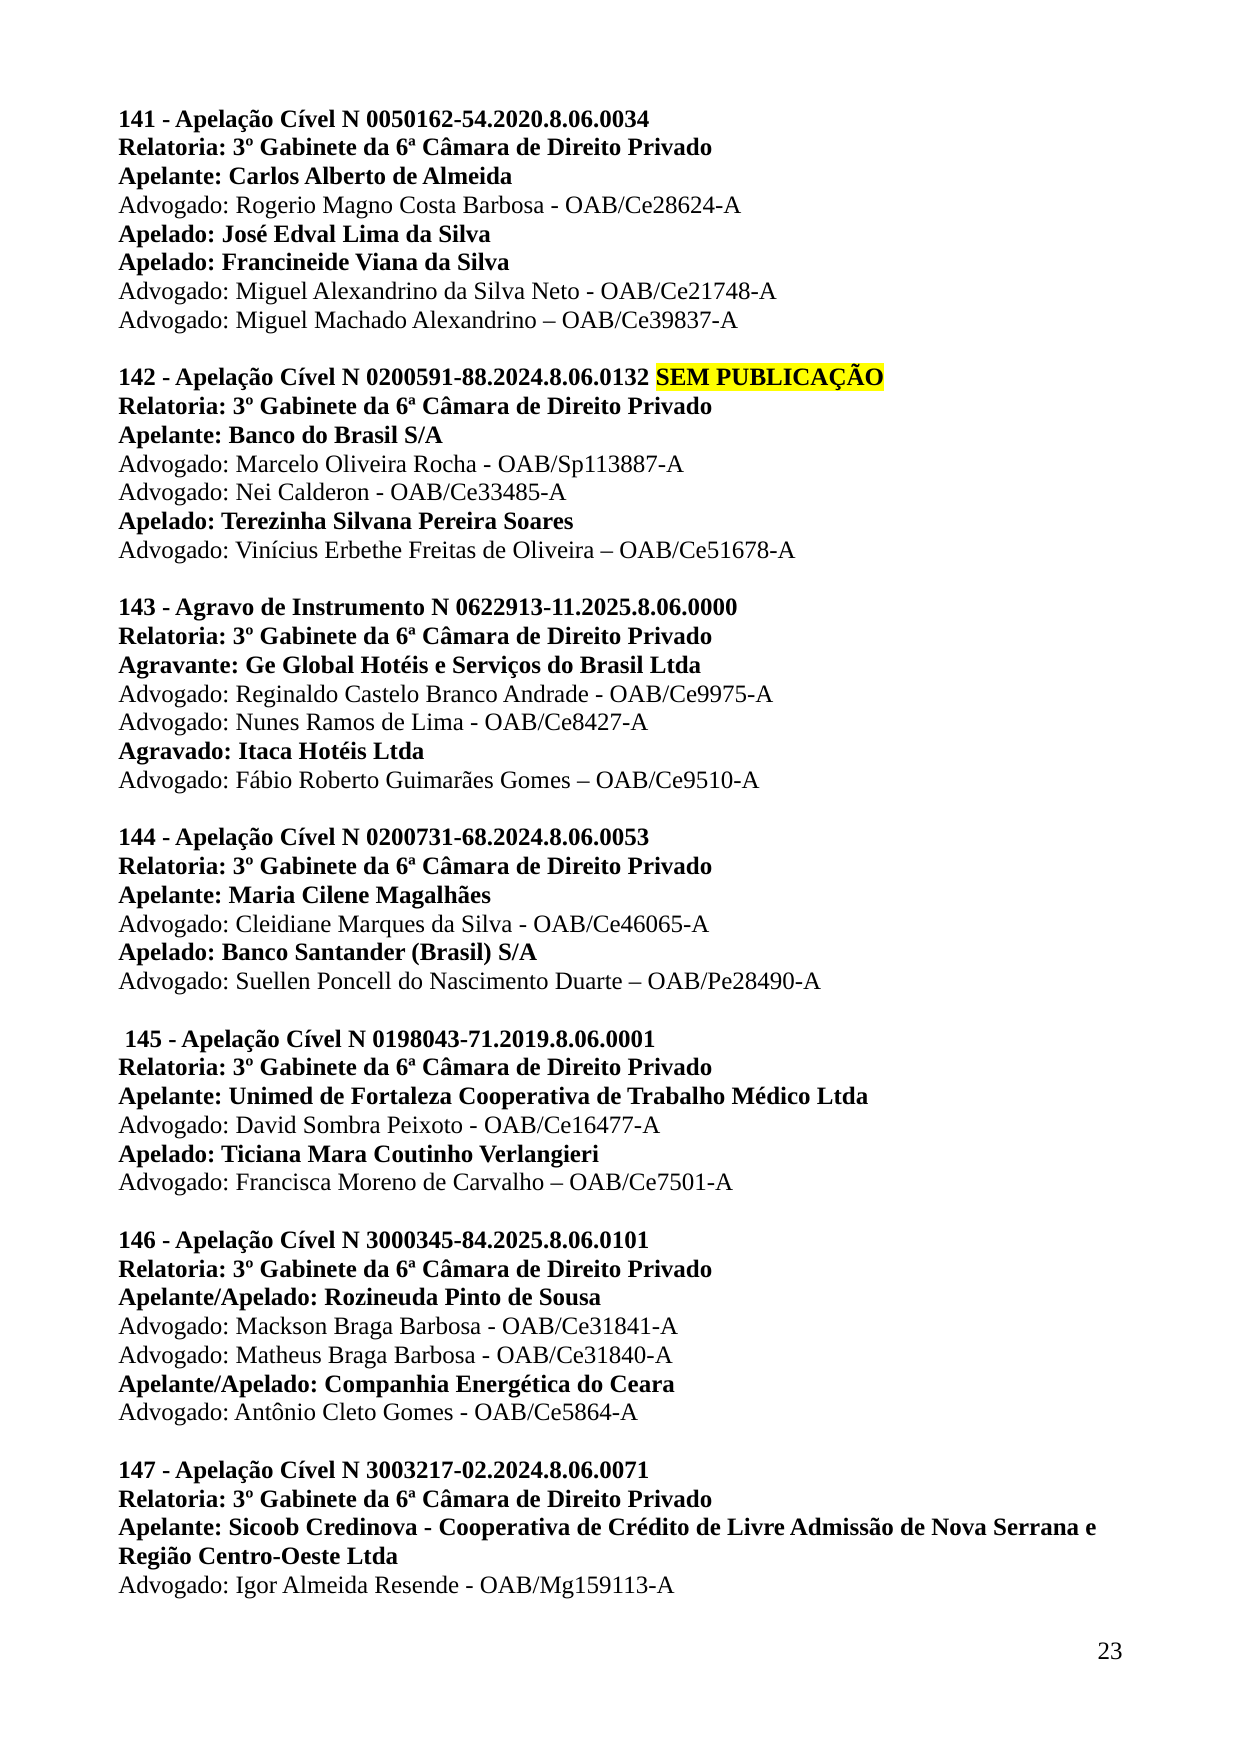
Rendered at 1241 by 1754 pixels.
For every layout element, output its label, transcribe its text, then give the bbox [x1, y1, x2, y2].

text 146 - Apelação Cível N 3000345-84.2025.8.06.0101 Relatoria: 3º Gabinete da 6ª Câmara de Direito Privado Apelante/Apelado: Rozineuda Pinto de Sousa Advogado: Mackson Braga Barbosa - OAB/Ce31841-A Advogado: Matheus Braga Barbosa - OAB/Ce31840-A Apelante/Apelado: Companhia Energética do Ceara Advogado: Antônio Cleto Gomes - OAB/Ce5864-A [118, 1196, 1122, 1426]
text 142 - Apelação Cível N 0200591-88.2024.8.06.0132 SEM PUBLICAÇÃO Relatoria: 3º Gabinete da 6ª Câmara de Direito Privado Apelante: Banco do Brasil S/A Advogado: Marcelo Oliveira Rocha - OAB/Sp113887-A Advogado: Nei Calderon - OAB/Ce33485-A Apelado: Terezinha Silvana Pereira Soares Advogado: Vinícius Erbethe Freitas de Oliveira – OAB/Ce51678-A [118, 334, 1122, 564]
text 147 - Apelação Cível N 3003217-02.2024.8.06.0071 Relatoria: 3º Gabinete da 6ª Câmara de Direito Privado Apelante: Sicoob Credinova - Cooperativa de Crédito de Livre Admissão de Nova Serrana e Região Centro-Oeste Ltda Advogado: Igor Almeida Resende - OAB/Mg159113-A [118, 1426, 1122, 1599]
text 143 - Agravo de Instrumento N 0622913-11.2025.8.06.0000 Relatoria: 3º Gabinete da 6ª Câmara de Direito Privado Agravante: Ge Global Hotéis e Serviços do Brasil Ltda Advogado: Reginaldo Castelo Branco Andrade - OAB/Ce9975-A Advogado: Nunes Ramos de Lima - OAB/Ce8427-A Agravado: Itaca Hotéis Ltda Advogado: Fábio Roberto Guimarães Gomes – OAB/Ce9510-A [118, 564, 1122, 794]
text 145 - Apelação Cível N 0198043-71.2019.8.06.0001 Relatoria: 3º Gabinete da 6ª Câmara de Direito Privado Apelante: Unimed de Fortaleza Cooperativa de Trabalho Médico Ltda Advogado: David Sombra Peixoto - OAB/Ce16477-A Apelado: Ticiana Mara Coutinho Verlangieri Advogado: Francisca Moreno de Carvalho – OAB/Ce7501-A [118, 995, 1122, 1196]
text 141 - Apelação Cível N 0050162-54.2020.8.06.0034 Relatoria: 3º Gabinete da 6ª Câmara de Direito Privado Apelante: Carlos Alberto de Almeida Advogado: Rogerio Magno Costa Barbosa - OAB/Ce28624-A Apelado: José Edval Lima da Silva Apelado: Francineide Viana da Silva Advogado: Miguel Alexandrino da Silva Neto - OAB/Ce21748-A Advogado: Miguel Machado Alexandrino – OAB/Ce39837-A [118, 75, 1122, 334]
text 144 - Apelação Cível N 0200731-68.2024.8.06.0053 Relatoria: 3º Gabinete da 6ª Câmara de Direito Privado Apelante: Maria Cilene Magalhães Advogado: Cleidiane Marques da Silva - OAB/Ce46065-A Apelado: Banco Santander (Brasil) S/A Advogado: Suellen Poncell do Nascimento Duarte – OAB/Pe28490-A [118, 794, 1122, 995]
